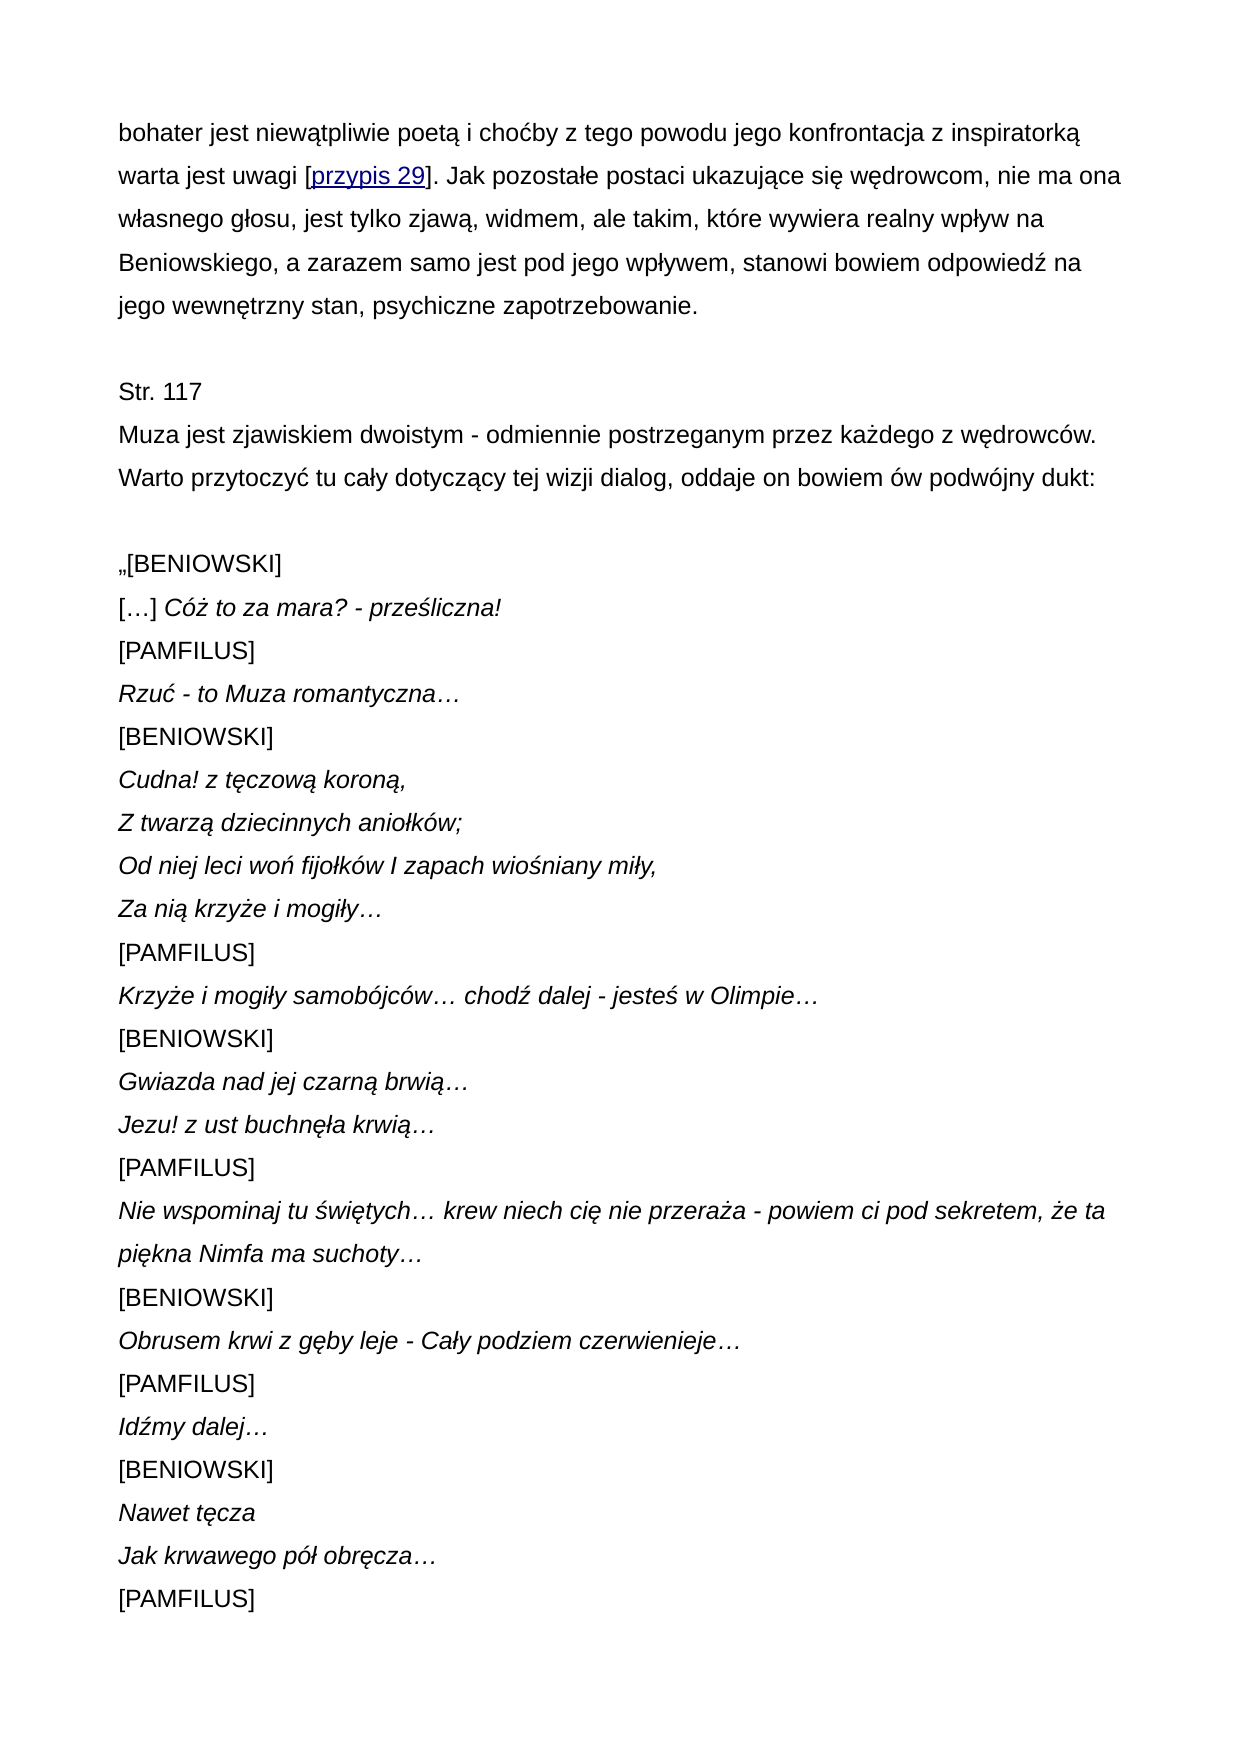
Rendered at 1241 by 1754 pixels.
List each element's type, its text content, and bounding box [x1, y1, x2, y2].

text [PAMFILUS] [118, 1584, 1122, 1613]
text [BENIOWSKI] [118, 1282, 1122, 1311]
text [PAMFILUS] [118, 1153, 1122, 1182]
text bohater jest niewątpliwie poetą i choćby z tego powodu jego konfrontacja z inspiratorką warta jest uwagi [przypis 29]. Jak pozostałe postaci ukazujące się wędrowcom, nie ma ona własnego głosu, jest tylko zjawą, widmem, ale takim, które wywiera realny wpływ na Beniowskiego, a zarazem samo jest pod jego wpływem, stanowi bowiem odpowiedź na jego wewnętrzny stan, psychiczne zapotrzebowanie. [118, 118, 1122, 319]
text [BENIOWSKI] [118, 1024, 1122, 1052]
text Za nią krzyże i mogiły… [118, 894, 1122, 923]
text Idźmy dalej… [118, 1412, 1122, 1441]
text Jak krwawego pół obręcza… [118, 1541, 1122, 1570]
text Rzuć - to Muza romantyczna… [118, 679, 1122, 707]
text Nawet tęcza [118, 1498, 1122, 1527]
text [PAMFILUS] [118, 636, 1122, 664]
text […] Cóż to za mara? - prześliczna! [118, 592, 1122, 621]
text Z twarzą dziecinnych aniołków; [118, 808, 1122, 837]
text Obrusem krwi z gęby leje - Cały podziem czerwienieje… [118, 1326, 1122, 1354]
text Nie wspominaj tu świętych… krew niech cię nie przeraża - powiem ci pod sekretem, że ta piękna Nimfa ma suchoty… [118, 1196, 1122, 1268]
text Cudna! z tęczową koroną, [118, 765, 1122, 794]
text Od niej leci woń fijołków I zapach wiośniany miły, [118, 851, 1122, 880]
text [BENIOWSKI] [118, 1455, 1122, 1484]
text [PAMFILUS] [118, 1369, 1122, 1397]
text Str. 117 [118, 377, 1122, 406]
text [PAMFILUS] [118, 937, 1122, 966]
text Gwiazda nad jej czarną brwią… [118, 1067, 1122, 1096]
text Krzyże i mogiły samobójców… chodź dalej - jesteś w Olimpie… [118, 981, 1122, 1009]
text Jezu! z ust buchnęła krwią… [118, 1110, 1122, 1139]
text [BENIOWSKI] [118, 722, 1122, 751]
text „[BENIOWSKI] [118, 549, 1122, 578]
text Muza jest zjawiskiem dwoistym - odmiennie postrzeganym przez każdego z wędrowców. Warto przytoczyć tu cały dotyczący tej wizji dialog, oddaje on bowiem ów podwójny dukt: [118, 420, 1122, 492]
